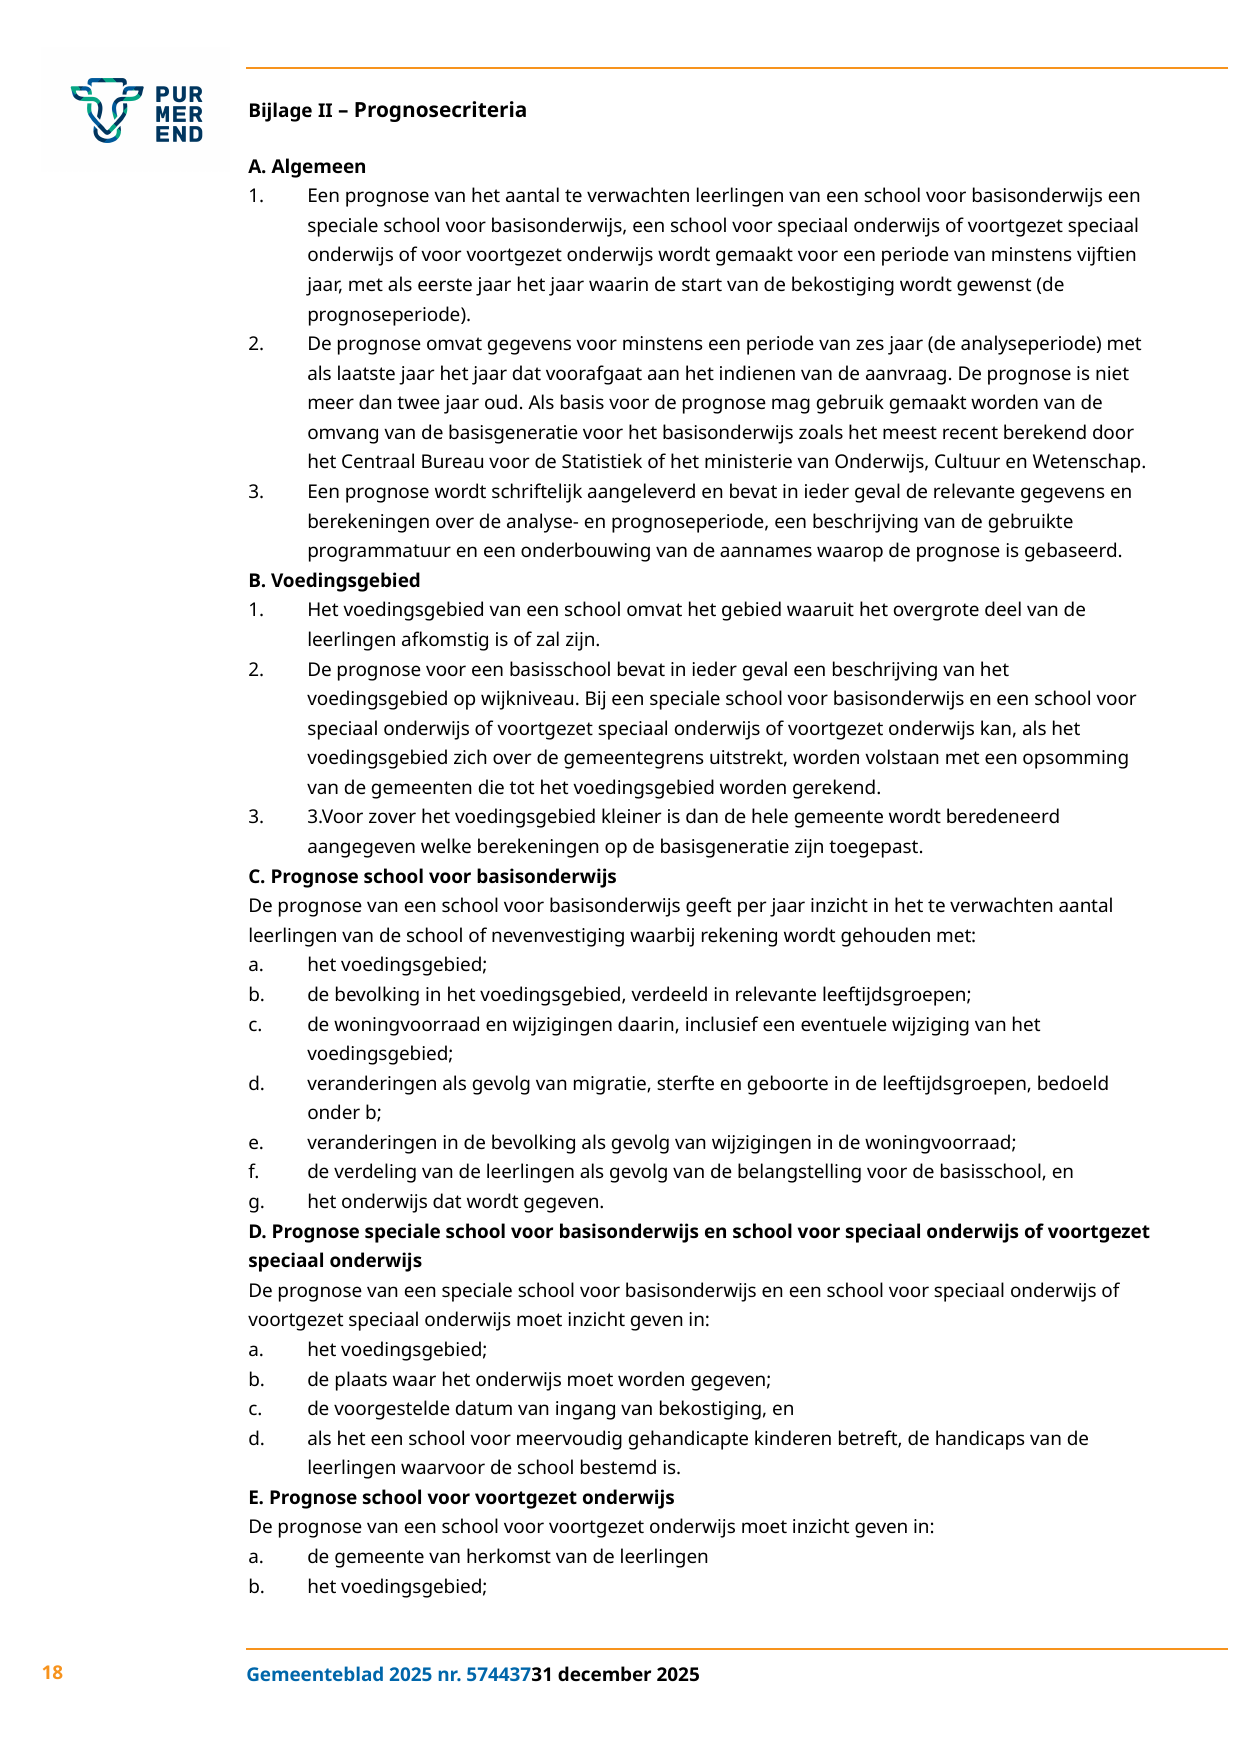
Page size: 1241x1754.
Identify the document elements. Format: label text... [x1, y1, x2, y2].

list de voorgestelde datum van ingang van bekostiging, en [248, 1395, 1152, 1421]
list de verdeling van de leerlingen als gevolg van de belangstelling voor de basisschool, en [248, 1159, 1152, 1184]
picture [41, 47, 231, 172]
list het voedingsgebied; [248, 1336, 1152, 1362]
list Een prognose wordt schriftelijk aangeleverd en bevat in ieder geval de relevante gegevens en berekeningen over de analyse- en prognoseperiode, een beschrijving van de gebruikte programmatuur en een onderbouwing van de aannames waarop de prognose is gebaseerd. [248, 478, 1152, 563]
text Bijlage II – Prognosecriteria [248, 95, 1152, 123]
text De prognose van een school voor voortgezet onderwijs moet inzicht geven in: [248, 1514, 1152, 1539]
list het voedingsgebied; [248, 952, 1152, 977]
text C. Prognose school voor basisonderwijs [248, 863, 1152, 889]
text De prognose van een school voor basisonderwijs geeft per jaar inzicht in het te verwachten aantal leerlingen van de school of nevenvestiging waarbij rekening wordt gehouden met: [248, 892, 1152, 948]
list veranderingen in de bevolking als gevolg van wijzigingen in de woningvoorraad; [248, 1129, 1152, 1155]
list Een prognose van het aantal te verwachten leerlingen van een school voor basisonderwijs een speciale school voor basisonderwijs, een school voor speciaal onderwijs of voortgezet speciaal onderwijs of voor voortgezet onderwijs wordt gemaakt voor een periode van minstens vijftien jaar, met als eerste jaar het jaar waarin de start van de bekostiging wordt gewenst (de prognoseperiode). [248, 182, 1152, 327]
list de plaats waar het onderwijs moet worden gegeven; [248, 1366, 1152, 1392]
list de bevolking in het voedingsgebied, verdeeld in relevante leeftijdsgroepen; [248, 981, 1152, 1007]
list de woningvoorraad en wijzigingen daarin, inclusief een eventuele wijziging van het voedingsgebied; [248, 1011, 1152, 1066]
text B. Voedingsgebied [248, 567, 1152, 593]
text E. Prognose school voor voortgezet onderwijs [248, 1484, 1152, 1510]
text D. Prognose speciale school voor basisonderwijs en school voor speciaal onderwijs of voortgezet speciaal onderwijs [248, 1218, 1152, 1273]
list Het voedingsgebied van een school omvat het gebied waaruit het overgrote deel van de leerlingen afkomstig is of zal zijn. [248, 597, 1152, 652]
list het onderwijs dat wordt gegeven. [248, 1188, 1152, 1214]
list het voedingsgebied; [248, 1573, 1152, 1599]
list de gemeente van herkomst van de leerlingen [248, 1543, 1152, 1569]
list 3.Voor zover het voedingsgebied kleiner is dan de hele gemeente wordt beredeneerd aangegeven welke berekeningen op de basisgeneratie zijn toegepast. [248, 804, 1152, 859]
text De prognose van een speciale school voor basisonderwijs en een school voor speciaal onderwijs of voortgezet speciaal onderwijs moet inzicht geven in: [248, 1277, 1152, 1332]
text A. Algemeen [248, 153, 1152, 179]
list De prognose voor een basisschool bevat in ieder geval een beschrijving van het voedingsgebied op wijkniveau. Bij een speciale school voor basisonderwijs en een school voor speciaal onderwijs of voortgezet speciaal onderwijs of voortgezet onderwijs kan, als het voedingsgebied zich over de gemeentegrens uitstrekt, worden volstaan met een opsomming van de gemeenten die tot het voedingsgebied worden gerekend. [248, 656, 1152, 800]
list veranderingen als gevolg van migratie, sterfte en geboorte in de leeftijdsgroepen, bedoeld onder b; [248, 1070, 1152, 1125]
list De prognose omvat gegevens voor minstens een periode van zes jaar (de analyseperiode) met als laatste jaar het jaar dat voorafgaat aan het indienen van de aanvraag. De prognose is niet meer dan twee jaar oud. Als basis voor de prognose mag gebruik gemaakt worden van de omvang van de basisgeneratie voor het basisonderwijs zoals het meest recent berekend door het Centraal Bureau voor de Statistiek of het ministerie van Onderwijs, Cultuur en Wetenschap. [248, 330, 1152, 474]
list als het een school voor meervoudig gehandicapte kinderen betreft, de handicaps van de leerlingen waarvoor de school bestemd is. [248, 1425, 1152, 1480]
